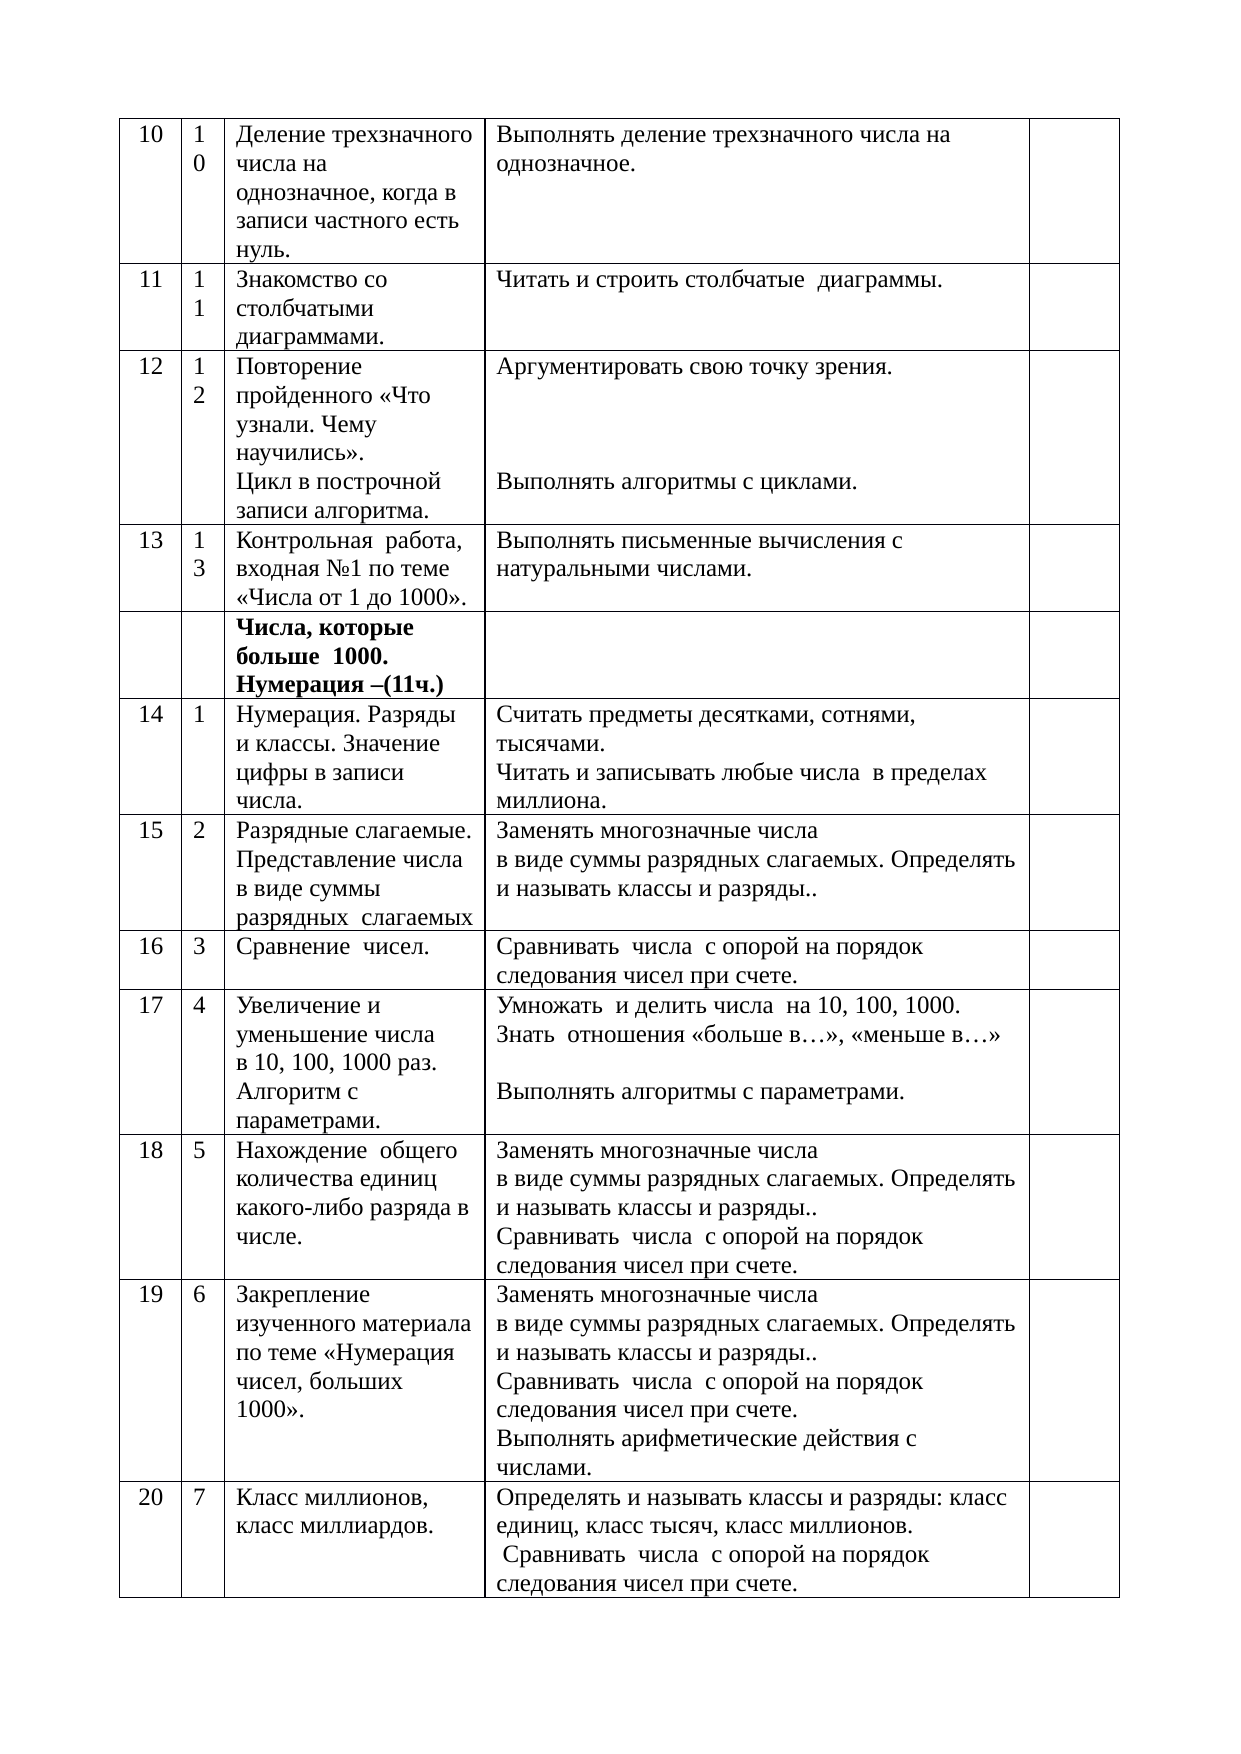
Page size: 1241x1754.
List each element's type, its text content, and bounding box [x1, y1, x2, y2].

table_cell [1030, 1135, 1119, 1278]
table_cell [1030, 699, 1119, 814]
table_cell [1030, 612, 1119, 698]
table_cell Повторение пройденного «Что узнали. Чему научились». Цикл в построчной записи алгоритма. [225, 351, 484, 524]
table_cell Заменять многозначные числа в виде суммы разрядных слагаемых. Определять и называть классы и разряды.. [486, 815, 1029, 930]
table_cell 10 [120, 119, 181, 263]
table_cell 13 [120, 525, 181, 611]
table_cell [1030, 931, 1119, 989]
table_cell 17 [120, 990, 181, 1134]
table_cell Сравнивать числа с опорой на порядок следования чисел при счете. [486, 931, 1029, 989]
table_cell [1030, 525, 1119, 611]
table_cell Считать предметы десятками, сотнями, тысячами. Читать и записывать любые числа в пределах миллиона. [486, 699, 1029, 814]
table_cell Класс миллионов, класс миллиардов. [225, 1482, 484, 1597]
table_cell 12 [182, 351, 224, 524]
table_cell Заменять многозначные числа в виде суммы разрядных слагаемых. Определять и называть классы и разряды.. Сравнивать числа с опорой на порядок следования чисел при счете. Выполнять арифметические действия с числами. [486, 1280, 1029, 1481]
table_cell Увеличение и уменьшение числа в 10, 100, 1000 раз. Алгоритм с параметрами. [225, 990, 484, 1134]
table_cell 20 [120, 1482, 181, 1597]
table_cell Числа, которые больше 1000. Нумерация –(11ч.) [225, 612, 484, 698]
table_cell [1030, 815, 1119, 930]
table_cell Заменять многозначные числа в виде суммы разрядных слагаемых. Определять и называть классы и разряды.. Сравнивать числа с опорой на порядок следования чисел при счете. [486, 1135, 1029, 1278]
table_cell 5 [182, 1135, 224, 1278]
table_cell Выполнять письменные вычисления с натуральными числами. [486, 525, 1029, 611]
table_cell 1 [182, 699, 224, 814]
table_cell [1030, 264, 1119, 350]
table_cell [1030, 990, 1119, 1134]
table_cell Деление трехзначного числа на однозначное, когда в записи частного есть нуль. [225, 119, 484, 263]
table_cell Нахождение общего количества единиц какого-либо разряда в числе. [225, 1135, 484, 1278]
table_cell Знакомство со столбчатыми диаграммами. [225, 264, 484, 350]
table_cell [1030, 1482, 1119, 1597]
table_cell Умножать и делить числа на 10, 100, 1000. Знать отношения «больше в…», «меньше в…» Выполнять алгоритмы с параметрами. [486, 990, 1029, 1134]
table_cell 3 [182, 931, 224, 989]
table_cell Разрядные слагаемые. Представление числа в виде суммы разрядных слагаемых [225, 815, 484, 930]
table_cell 13 [182, 525, 224, 611]
table_cell Нумерация. Разряды и классы. Значение цифры в записи числа. [225, 699, 484, 814]
table_cell [486, 612, 1029, 698]
table_cell 10 [182, 119, 224, 263]
table_cell 18 [120, 1135, 181, 1278]
table_cell 16 [120, 931, 181, 989]
table_cell Контрольная работа, входная №1 по теме «Числа от 1 до 1000». [225, 525, 484, 611]
table_cell Читать и строить столбчатые диаграммы. [486, 264, 1029, 350]
table_cell 12 [120, 351, 181, 524]
table_cell Закрепление изученного материала по теме «Нумерация чисел, больших 1000». [225, 1280, 484, 1481]
table_cell 6 [182, 1280, 224, 1481]
table_cell 15 [120, 815, 181, 930]
table_cell [1030, 1280, 1119, 1481]
table_cell 4 [182, 990, 224, 1134]
table_cell [1030, 351, 1119, 524]
table_cell [182, 612, 224, 698]
table_cell 11 [120, 264, 181, 350]
table_cell Определять и называть классы и разряды: класс единиц, класс тысяч, класс миллионов. Сравнивать числа с опорой на порядок следования чисел при счете. [486, 1482, 1029, 1597]
table_cell 19 [120, 1280, 181, 1481]
table_cell 14 [120, 699, 181, 814]
table_cell 11 [182, 264, 224, 350]
table_cell Выполнять деление трехзначного числа на однозначное. [486, 119, 1029, 263]
table_cell [120, 612, 181, 698]
table_cell Сравнение чисел. [225, 931, 484, 989]
table_cell 7 [182, 1482, 224, 1597]
table_cell [1030, 119, 1119, 263]
table_cell Аргументировать свою точку зрения. Выполнять алгоритмы с циклами. [486, 351, 1029, 524]
table_cell 2 [182, 815, 224, 930]
